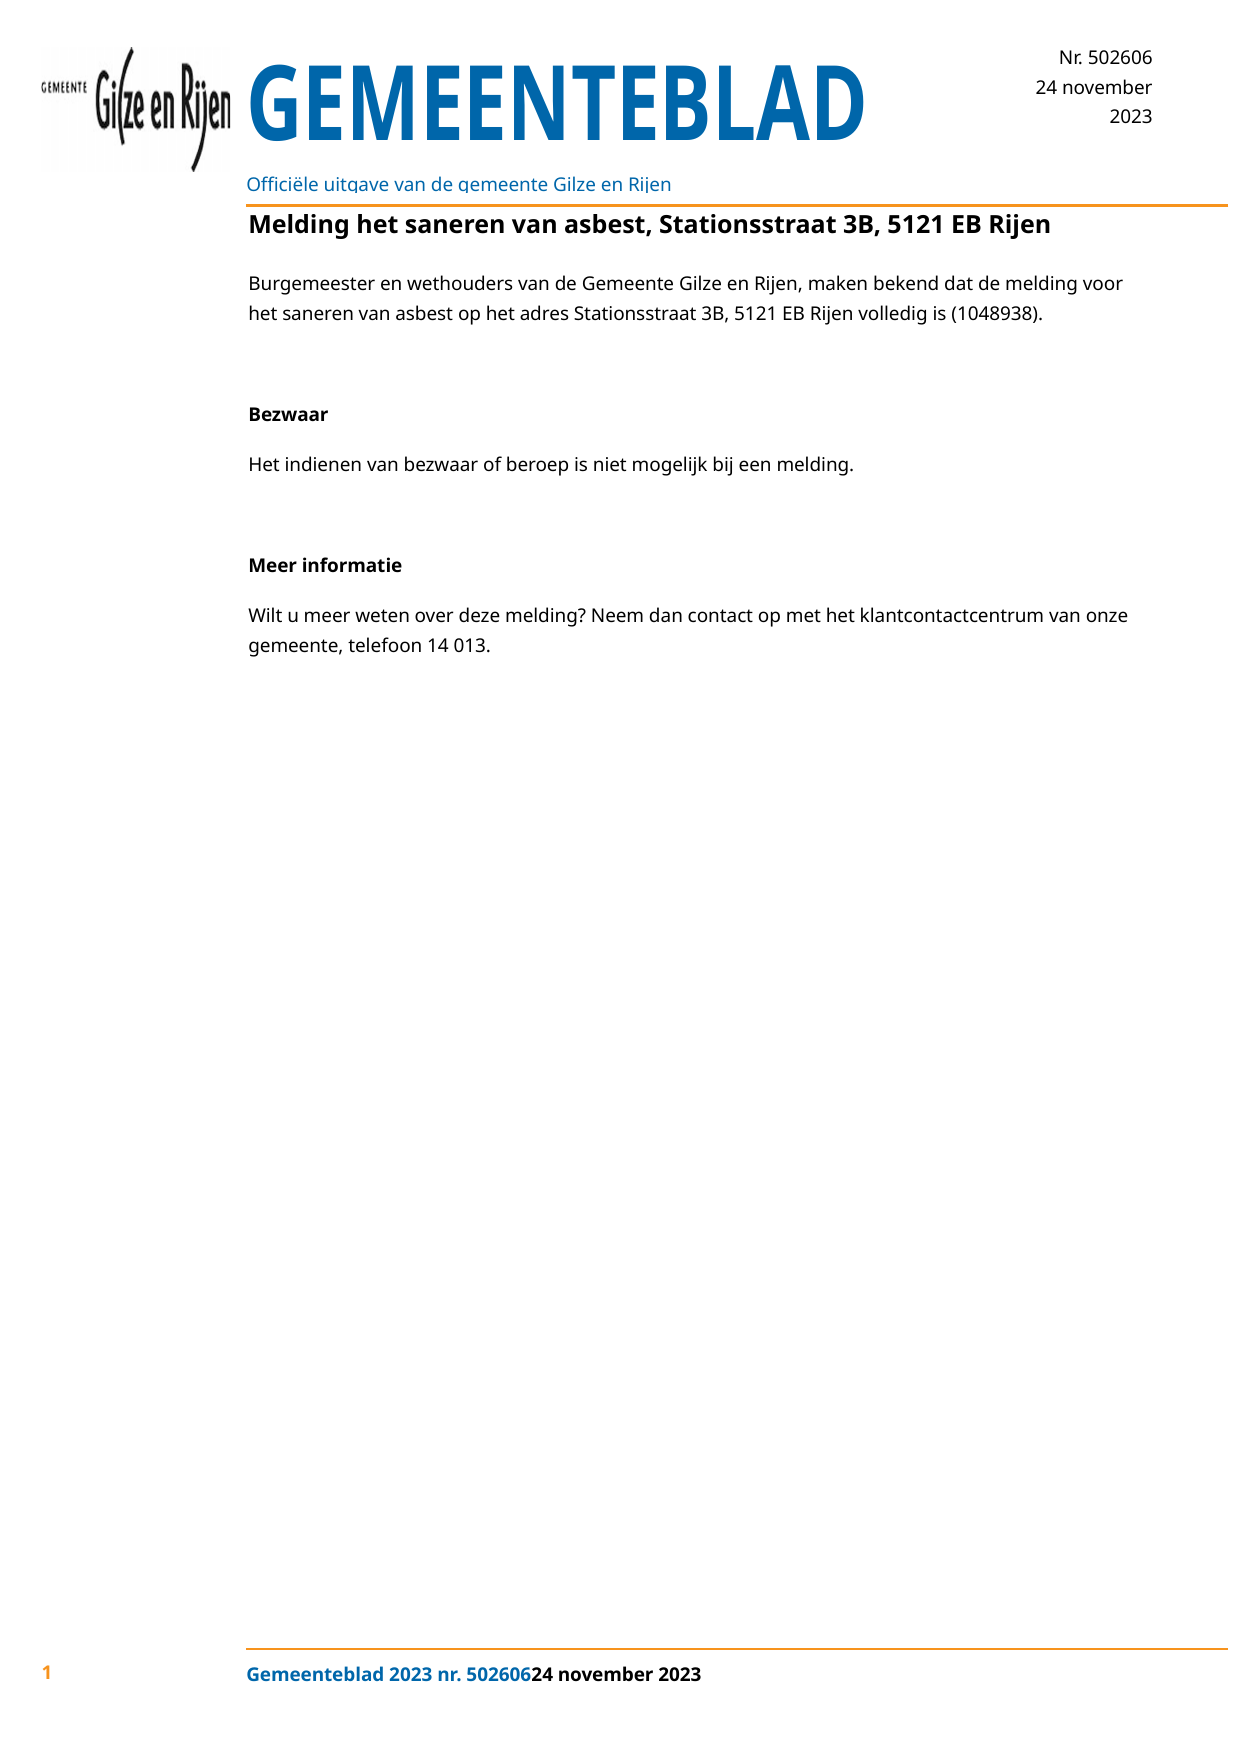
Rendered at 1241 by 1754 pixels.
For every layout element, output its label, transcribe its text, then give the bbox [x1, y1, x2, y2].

text Het indienen van bezwaar of beroep is niet mogelijk bij een melding. [248, 451, 1152, 477]
text Burgemeester en wethouders van de Gemeente Gilze en Rijen, maken bekend dat de melding voor het saneren van asbest op het adres Stationsstraat 3B, 5121 EB Rijen volledig is (1048938). [248, 270, 1152, 326]
text Meer informatie [248, 552, 1152, 578]
text Melding het saneren van asbest, Stationsstraat 3B, 5121 EB Rijen [248, 207, 1152, 241]
text Wilt u meer weten over deze melding? Neem dan contact op met het klantcontactcentrum van onze gemeente, telefoon 14 013. [248, 602, 1152, 658]
text Bezwaar [248, 401, 1152, 426]
picture [41, 47, 231, 172]
